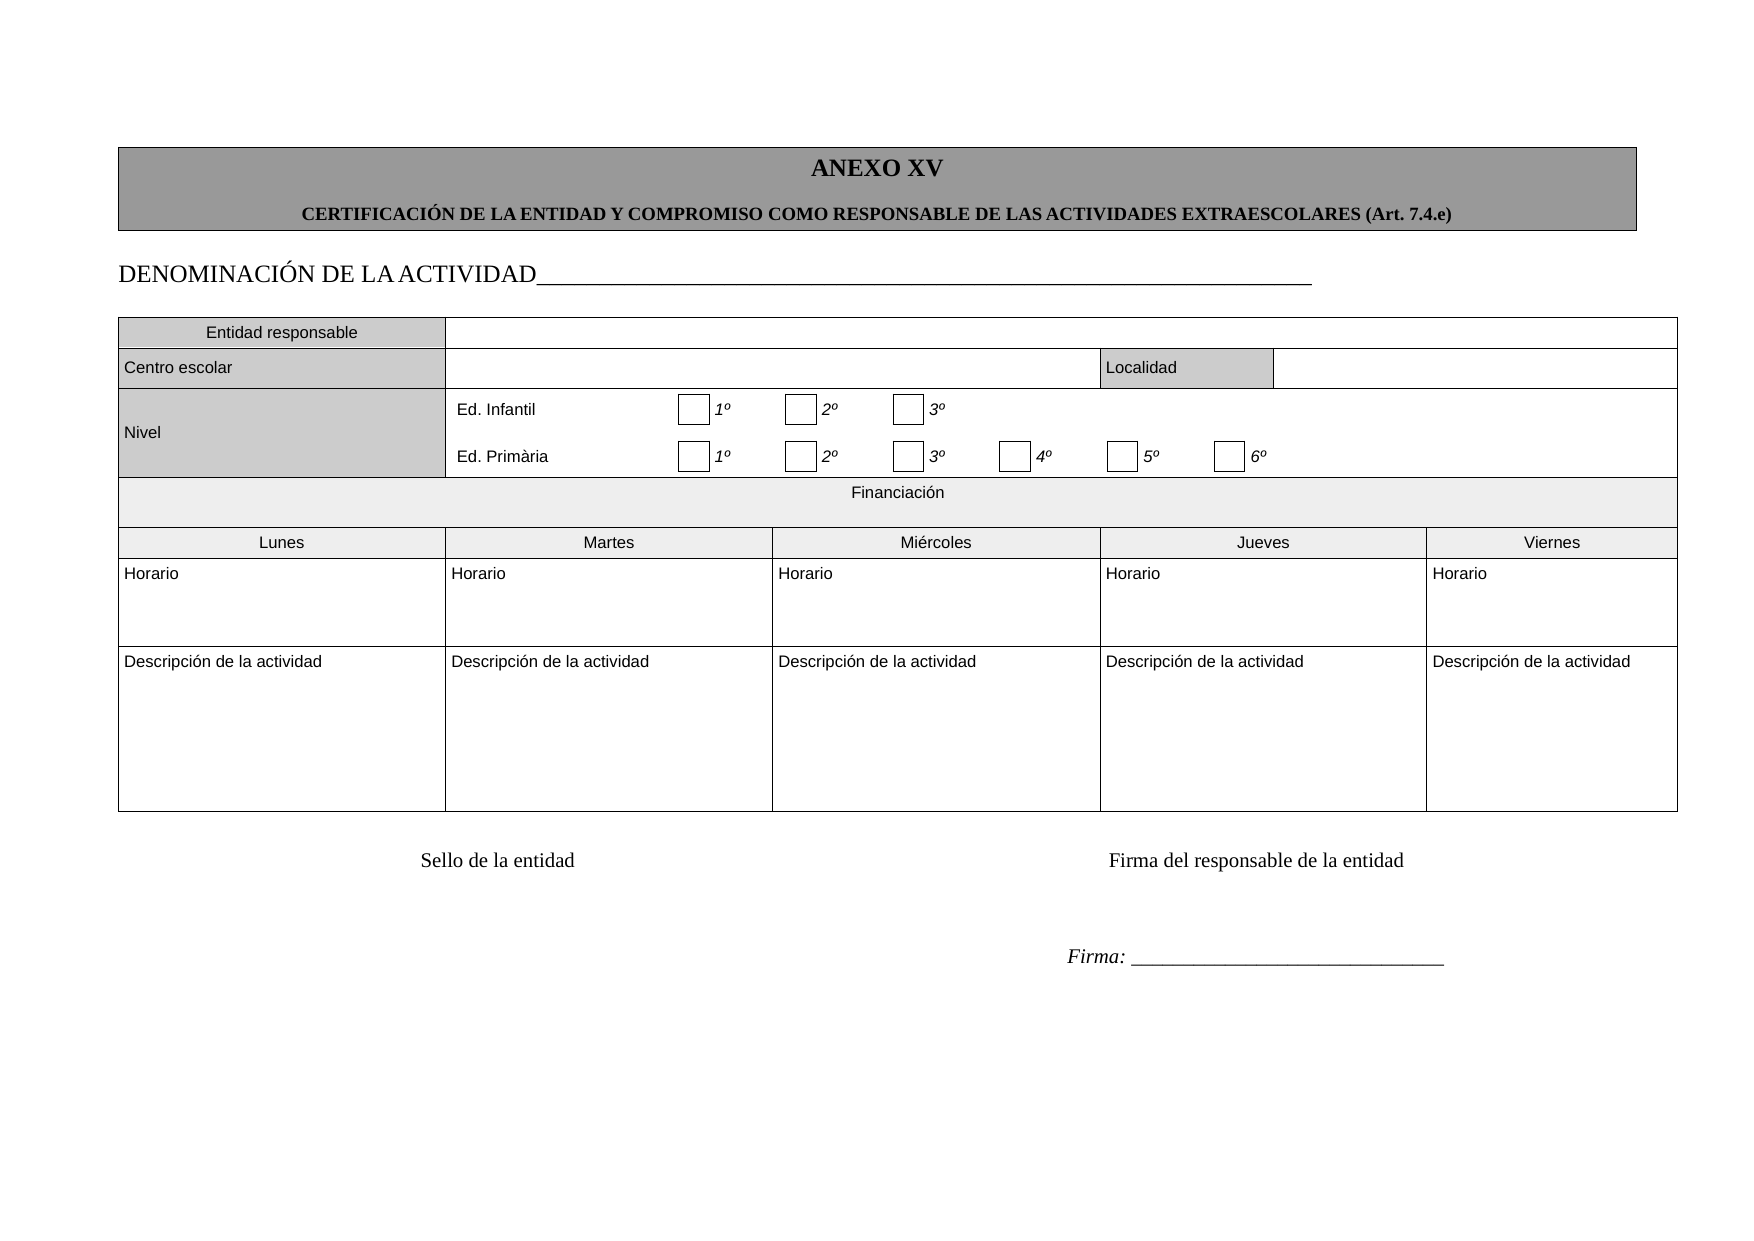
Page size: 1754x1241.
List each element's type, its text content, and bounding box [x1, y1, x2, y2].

table_cell [894, 442, 923, 471]
table_cell [1030, 424, 1107, 441]
table_cell Horario [446, 559, 772, 646]
table_cell Descripción de la actividad [773, 647, 1100, 811]
table_cell [446, 349, 1100, 388]
table_cell [1137, 424, 1214, 441]
table_cell Financiación [119, 478, 1677, 527]
table_cell Jueves [1101, 528, 1426, 558]
table_cell [786, 442, 816, 471]
text DENOMINACIÓN DE LA ACTIVIDAD______________________________________________________________ [118, 259, 1636, 288]
table_header [786, 395, 816, 424]
table_cell Horario [1101, 559, 1426, 646]
table_cell Viernes [1427, 528, 1677, 558]
table_cell Miércoles [773, 528, 1100, 558]
table_cell 6º [1245, 441, 1672, 471]
table_cell Centro escolar [119, 349, 445, 388]
table_cell Martes [446, 528, 772, 558]
table_cell [1274, 349, 1677, 388]
table_header [446, 318, 1677, 347]
table_cell Nivel [119, 389, 445, 477]
table_cell Horario [773, 559, 1100, 646]
table_header [679, 395, 709, 424]
table_cell Descripción de la actividad [1427, 647, 1677, 811]
table_header 3º [924, 394, 1672, 424]
table_cell 4º [1031, 441, 1107, 471]
table_cell Ed. Primària [451, 441, 678, 471]
table_cell Horario [119, 559, 445, 646]
table_cell [678, 425, 709, 441]
table_cell [451, 424, 678, 441]
table_cell [785, 425, 816, 441]
table_cell [1214, 424, 1244, 441]
table_cell 3º [924, 441, 999, 471]
table_cell Horario [1427, 559, 1677, 646]
table_header [894, 395, 923, 424]
table_cell [1000, 442, 1030, 471]
table_cell [1245, 424, 1672, 441]
table_cell Descripción de la actividad [446, 647, 772, 811]
table_cell Descripción de la actividad [119, 647, 445, 811]
table_header Ed. Infantil [451, 394, 678, 424]
table_header Firma del responsable de la entidad Firma: ______________________________ [877, 842, 1636, 974]
table_header 2º [817, 394, 893, 424]
table_header 1º [710, 394, 785, 424]
table_cell 2º [817, 441, 893, 471]
table_cell [446, 389, 1677, 477]
table_header Entidad responsable [119, 318, 445, 347]
table_cell [816, 424, 893, 441]
table_cell Lunes [119, 528, 445, 558]
table_header ANEXO XV CERTIFICACIÓN DE LA ENTIDAD Y COMPROMISO COMO RESPONSABLE DE LAS ACTIVIDADES EXTRAESCOLARES (Art. 7.4.e) [119, 148, 1636, 230]
table_cell [679, 442, 709, 471]
table_cell [1107, 424, 1137, 441]
table_cell [1215, 442, 1244, 471]
table_cell 1º [710, 441, 785, 471]
table_cell 5º [1138, 441, 1214, 471]
table_cell [923, 424, 999, 441]
table_cell [1108, 442, 1137, 471]
table_cell [1000, 424, 1030, 441]
table_cell [893, 425, 923, 441]
table_cell Descripción de la actividad [1101, 647, 1426, 811]
table_cell [709, 424, 785, 441]
table_cell Localidad [1101, 349, 1273, 388]
table_header Sello de la entidad [118, 842, 877, 974]
